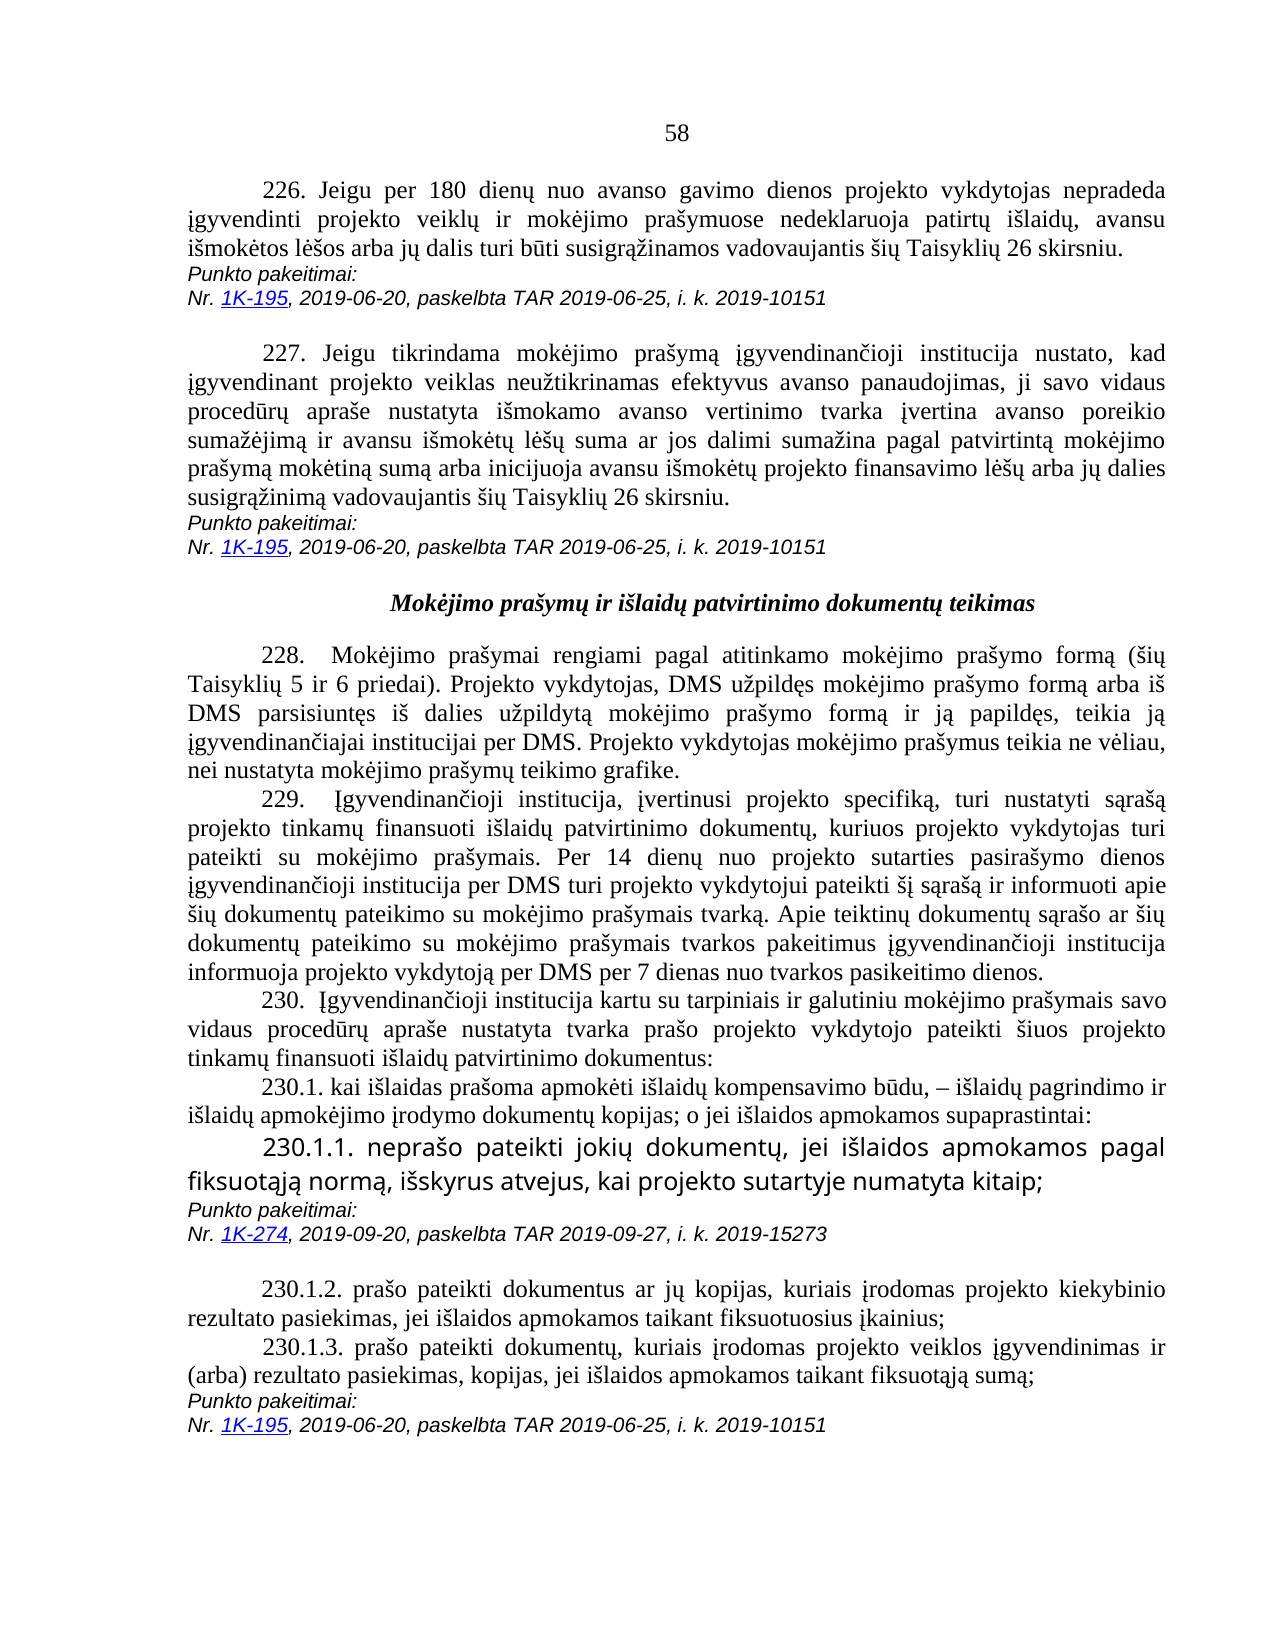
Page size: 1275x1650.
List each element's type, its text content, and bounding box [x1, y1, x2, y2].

text 226. Jeigu per 180 dienų nuo avanso gavimo dienos projekto vykdytojas nepradeda įgyvendinti projekto veiklų ir mokėjimo prašymuose nedeklaruoja patirtų išlaidų, avansu išmokėtos lėšos arba jų dalis turi būti susigrąžinamos vadovaujantis šių Taisyklių 26 skirsniu. [187, 176, 1167, 262]
text 228. Mokėjimo prašymai rengiami pagal atitinkamo mokėjimo prašymo formą (šių Taisyklių 5 ir 6 priedai). Projekto vykdytojas, DMS užpildęs mokėjimo prašymo formą arba iš DMS parsisiuntęs iš dalies užpildytą mokėjimo prašymo formą ir ją papildęs, teikia ją įgyvendinančiajai institucijai per DMS. Projekto vykdytojas mokėjimo prašymus teikia ne vėliau, nei nustatyta mokėjimo prašymų teikimo grafike. [187, 641, 1167, 784]
subtitle Mokėjimo prašymų ir išlaidų patvirtinimo dokumentų teikimas [261, 588, 1167, 616]
text 230. Įgyvendinančioji institucija kartu su tarpiniais ir galutiniu mokėjimo prašymais savo vidaus procedūrų apraše nustatyta tvarka prašo projekto vykdytojo pateikti šiuos projekto tinkamų finansuoti išlaidų patvirtinimo dokumentus: [187, 986, 1167, 1072]
text 229. Įgyvendinančioji institucija, įvertinusi projekto specifiką, turi nustatyti sąrašą projekto tinkamų finansuoti išlaidų patvirtinimo dokumentų, kuriuos projekto vykdytojas turi pateikti su mokėjimo prašymais. Per 14 dienų nuo projekto sutarties pasirašymo dienos įgyvendinančioji institucija per DMS turi projekto vykdytojui pateikti šį sąrašą ir informuoti apie šių dokumentų pateikimo su mokėjimo prašymais tvarką. Apie teiktinų dokumentų sąrašo ar šių dokumentų pateikimo su mokėjimo prašymais tvarkos pakeitimus įgyvendinančioji institucija informuoja projekto vykdytoją per DMS per 7 dienas nuo tvarkos pasikeitimo dienos. [187, 784, 1167, 986]
text Nr. 1K-195, 2019-06-20, paskelbta TAR 2019-06-25, i. k. 2019-10151 [187, 535, 1167, 559]
text 230.1.3. prašo pateikti dokumentų, kuriais įrodomas projekto veiklos įgyvendinimas ir (arba) rezultato pasiekimas, kopijas, jei išlaidos apmokamos taikant fiksuotąją sumą; [187, 1332, 1167, 1389]
text 230.1.1. neprašo pateikti jokių dokumentų, jei išlaidos apmokamos pagal fiksuotąją normą, išskyrus atvejus, kai projekto sutartyje numatyta kitaip; [187, 1129, 1167, 1197]
text 227. Jeigu tikrindama mokėjimo prašymą įgyvendinančioji institucija nustato, kad įgyvendinant projekto veiklas neužtikrinamas efektyvus avanso panaudojimas, ji savo vidaus procedūrų apraše nustatyta išmokamo avanso vertinimo tvarka įvertina avanso poreikio sumažėjimą ir avansu išmokėtų lėšų suma ar jos dalimi sumažina pagal patvirtintą mokėjimo prašymą mokėtiną sumą arba inicijuoja avansu išmokėtų projekto finansavimo lėšų arba jų dalies susigrąžinimą vadovaujantis šių Taisyklių 26 skirsniu. [187, 338, 1167, 511]
text Punkto pakeitimai: [187, 1389, 1167, 1413]
text 230.1.2. prašo pateikti dokumentus ar jų kopijas, kuriais įrodomas projekto kiekybinio rezultato pasiekimas, jei išlaidos apmokamos taikant fiksuotuosius įkainius; [187, 1274, 1167, 1332]
text Nr. 1K-274, 2019-09-20, paskelbta TAR 2019-09-27, i. k. 2019-15273 [187, 1221, 1167, 1245]
text Punkto pakeitimai: [187, 1197, 1167, 1221]
text Punkto pakeitimai: [187, 511, 1167, 535]
text Punkto pakeitimai: [187, 262, 1167, 286]
text Nr. 1K-195, 2019-06-20, paskelbta TAR 2019-06-25, i. k. 2019-10151 [187, 1413, 1167, 1437]
text 230.1. kai išlaidas prašoma apmokėti išlaidų kompensavimo būdu, – išlaidų pagrindimo ir išlaidų apmokėjimo įrodymo dokumentų kopijas; o jei išlaidos apmokamos supaprastintai: [187, 1072, 1167, 1129]
text Nr. 1K-195, 2019-06-20, paskelbta TAR 2019-06-25, i. k. 2019-10151 [187, 286, 1167, 310]
